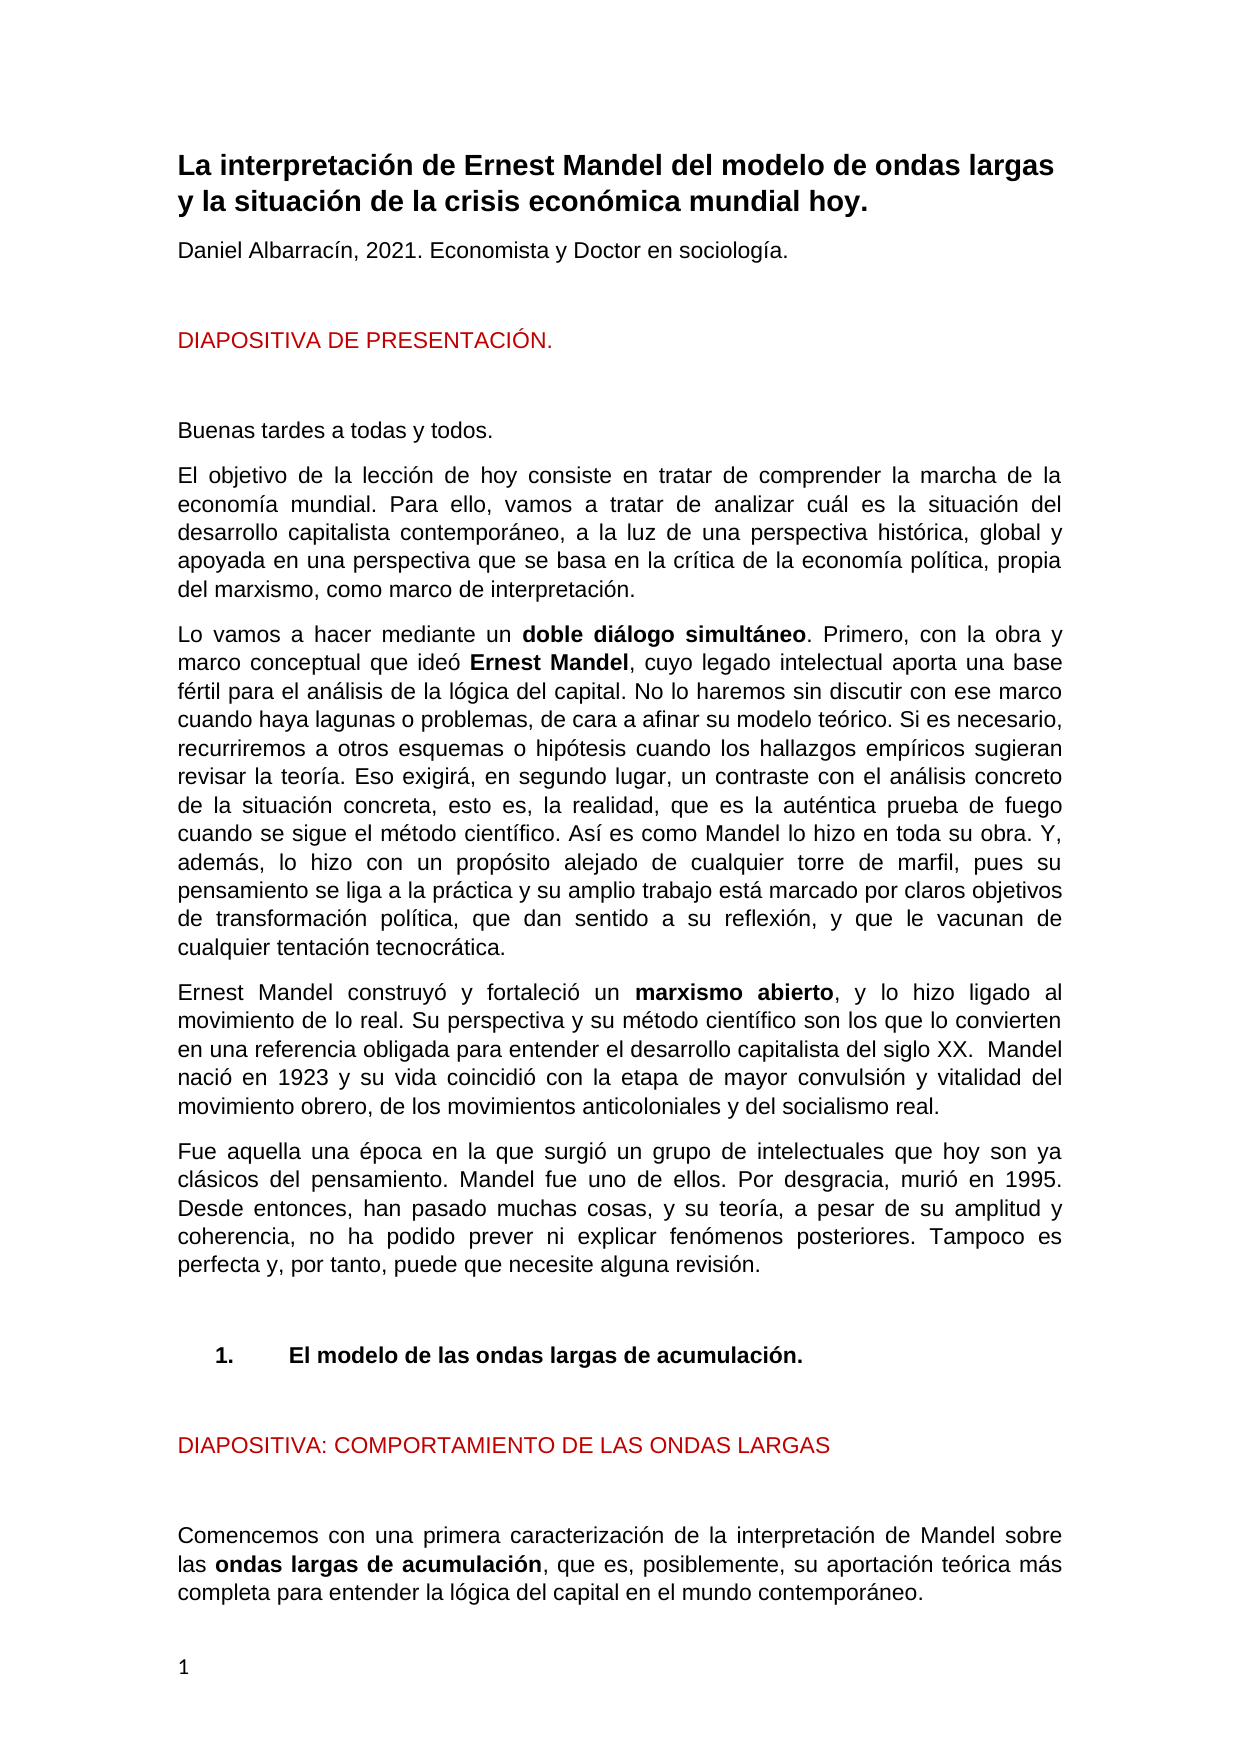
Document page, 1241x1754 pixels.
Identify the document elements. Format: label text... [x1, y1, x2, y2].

text Buenas tardes a todas y todos. [177, 417, 1063, 443]
text La interpretación de Ernest Mandel del modelo de ondas largas y la situación de la crisis económica mundial hoy. [177, 148, 1063, 217]
text El objetivo de la lección de hoy consiste en tratar de comprender la marcha de la economía mundial. Para ello, vamos a tratar de analizar cuál es la situación del desarrollo capitalista contemporáneo, a la luz de una perspectiva histórica, global y apoyada en una perspectiva que se basa en la crítica de la economía política, propia del marxismo, como marco de interpretación. [177, 462, 1063, 602]
text DIAPOSITIVA: COMPORTAMIENTO DE LAS ONDAS LARGAS [177, 1432, 1063, 1458]
text Fue aquella una época en la que surgió un grupo de intelectuales que hoy son ya clásicos del pensamiento. Mandel fue uno de ellos. Por desgracia, murió en 1995. Desde entonces, han pasado muchas cosas, y su teoría, a pesar de su amplitud y coherencia, no ha podido prever ni explicar fenómenos posteriores. Tampoco es perfecta y, por tanto, puede que necesite alguna revisión. [177, 1138, 1063, 1278]
text DIAPOSITIVA DE PRESENTACIÓN. [177, 327, 1063, 353]
text Comencemos con una primera caracterización de la interpretación de Mandel sobre las ondas largas de acumulación, que es, posiblemente, su aportación teórica más completa para entender la lógica del capital en el mundo contemporáneo. [177, 1522, 1063, 1605]
text Daniel Albarracín, 2021. Economista y Doctor en sociología. [177, 237, 1063, 263]
text Ernest Mandel construyó y fortaleció un marxismo abierto, y lo hizo ligado al movimiento de lo real. Su perspectiva y su método científico son los que lo convierten en una referencia obligada para entender el desarrollo capitalista del siglo XX. Mandel nació en 1923 y su vida coincidió con la etapa de mayor convulsión y vitalidad del movimiento obrero, de los movimientos anticoloniales y del socialismo real. [177, 979, 1063, 1119]
text Lo vamos a hacer mediante un doble diálogo simultáneo. Primero, con la obra y marco conceptual que ideó Ernest Mandel, cuyo legado intelectual aporta una base fértil para el análisis de la lógica del capital. No lo haremos sin discutir con ese marco cuando haya lagunas o problemas, de cara a afinar su modelo teórico. Si es necesario, recurriremos a otros esquemas o hipótesis cuando los hallazgos empíricos sugieran revisar la teoría. Eso exigirá, en segundo lugar, un contraste con el análisis concreto de la situación concreta, esto es, la realidad, que es la auténtica prueba de fuego cuando se sigue el método científico. Así es como Mandel lo hizo en toda su obra. Y, además, lo hizo con un propósito alejado de cualquier torre de marfil, pues su pensamiento se liga a la práctica y su amplio trabajo está marcado por claros objetivos de transformación política, que dan sentido a su reflexión, y que le vacunan de cualquier tentación tecnocrática. [177, 621, 1063, 960]
list El modelo de las ondas largas de acumulación. [215, 1342, 1063, 1368]
